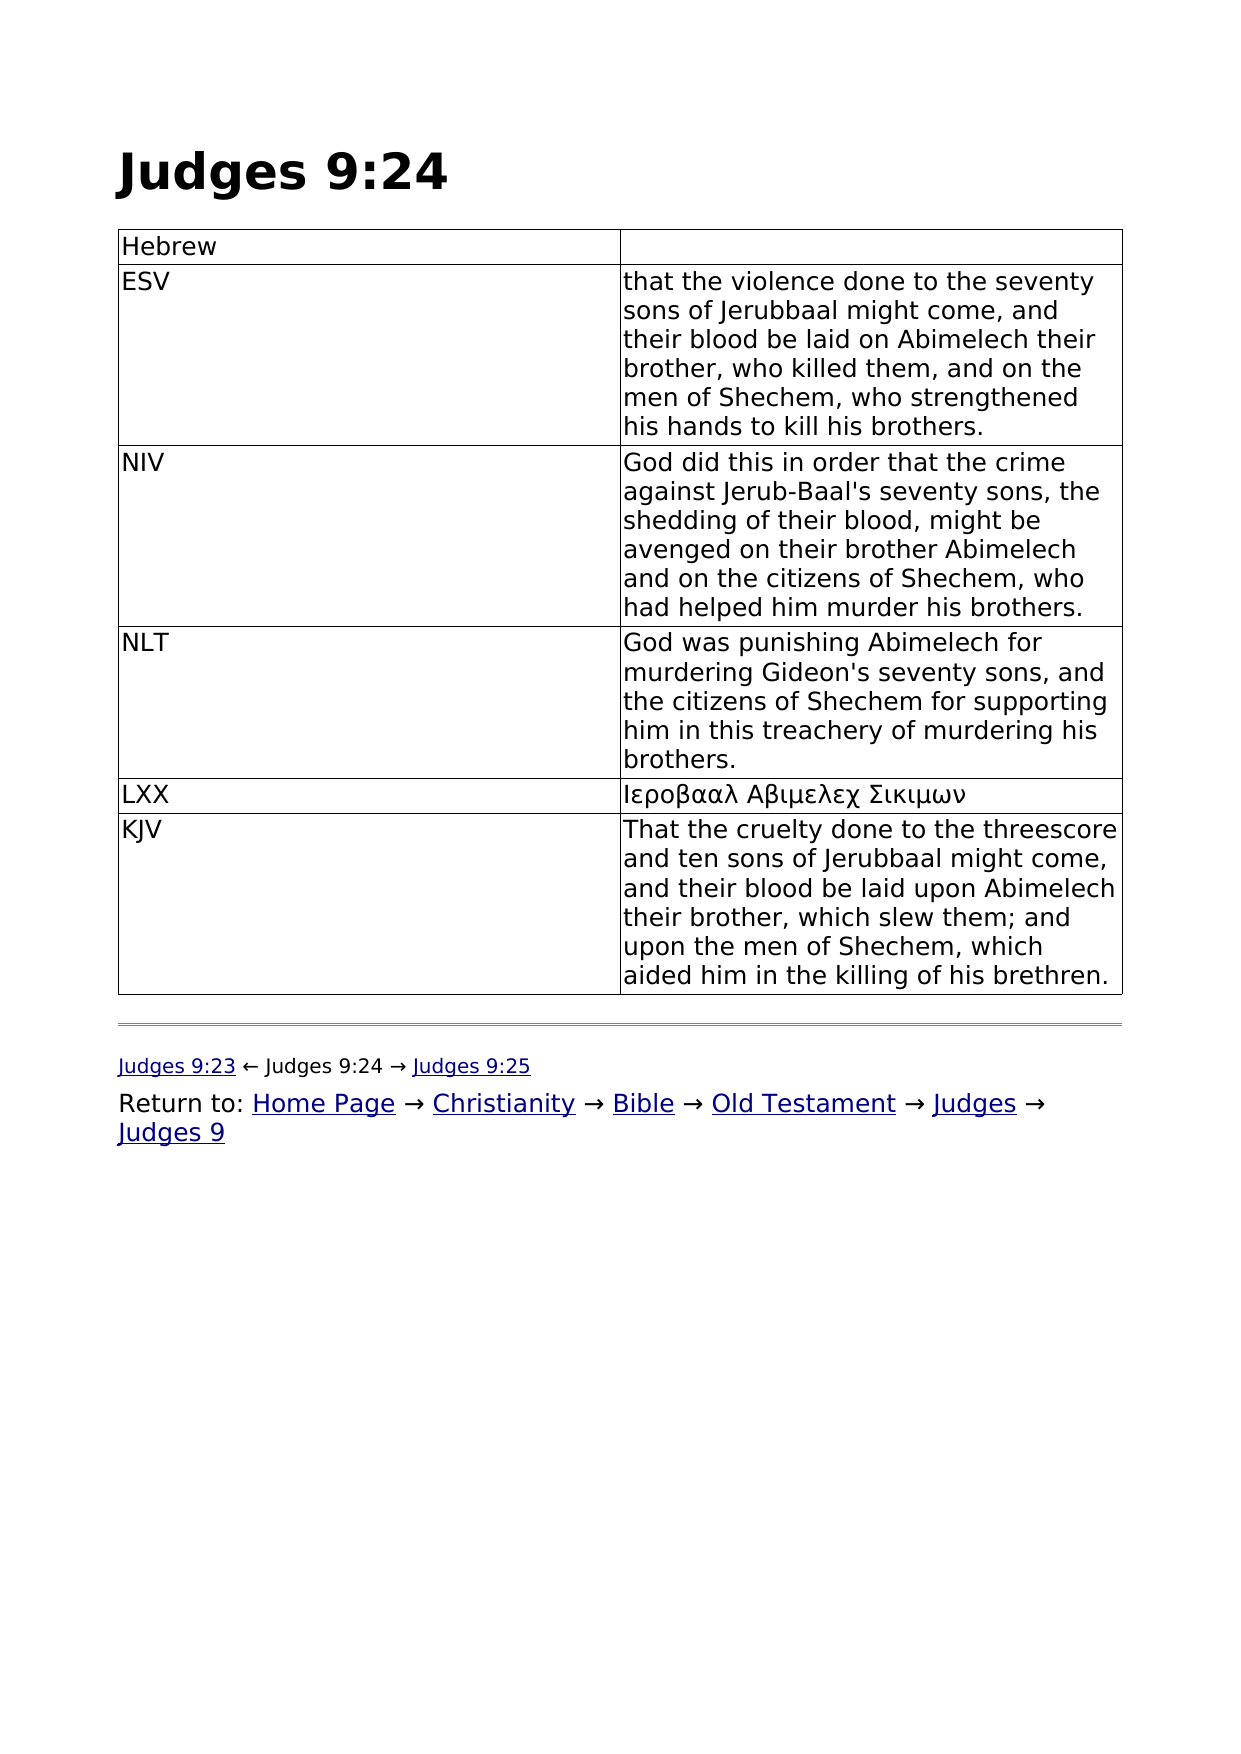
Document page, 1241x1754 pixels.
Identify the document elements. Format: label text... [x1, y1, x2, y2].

table_header [621, 230, 1122, 264]
table_cell God was punishing Abimelech for murdering Gideon's seventy sons, and the citizens of Shechem for supporting him in this treachery of murdering his brothers. [621, 627, 1122, 777]
table_header Hebrew [119, 230, 620, 264]
subtitle Judges 9:24 [118, 143, 1122, 201]
table_cell LXX [119, 779, 620, 812]
table_cell NIV [119, 446, 620, 626]
text Judges 9:23 ← Judges 9:24 → Judges 9:25 [118, 1055, 1122, 1089]
table_cell God did this in order that the crime against Jerub-Baal's seventy sons, the shedding of their blood, might be avenged on their brother Abimelech and on the citizens of Shechem, who had helped him murder his brothers. [621, 446, 1122, 626]
table_cell that the violence done to the seventy sons of Jerubbaal might come, and their blood be laid on Abimelech their brother, who killed them, and on the men of Shechem, who strengthened his hands to kill his brothers. [621, 265, 1122, 445]
table_cell KJV [119, 814, 620, 993]
text Return to: Home Page → Christianity → Bible → Old Testament → Judges → Judges 9 [118, 1089, 1122, 1147]
table_cell That the cruelty done to the threescore and ten sons of Jerubbaal might come, and their blood be laid upon Abimelech their brother, which slew them; and upon the men of Shechem, which aided him in the killing of his brethren. [621, 814, 1122, 993]
table_cell Ιεροβααλ Αβιμελεχ Σικιμων [621, 779, 1122, 812]
table_cell NLT [119, 627, 620, 777]
table_cell ESV [119, 265, 620, 445]
